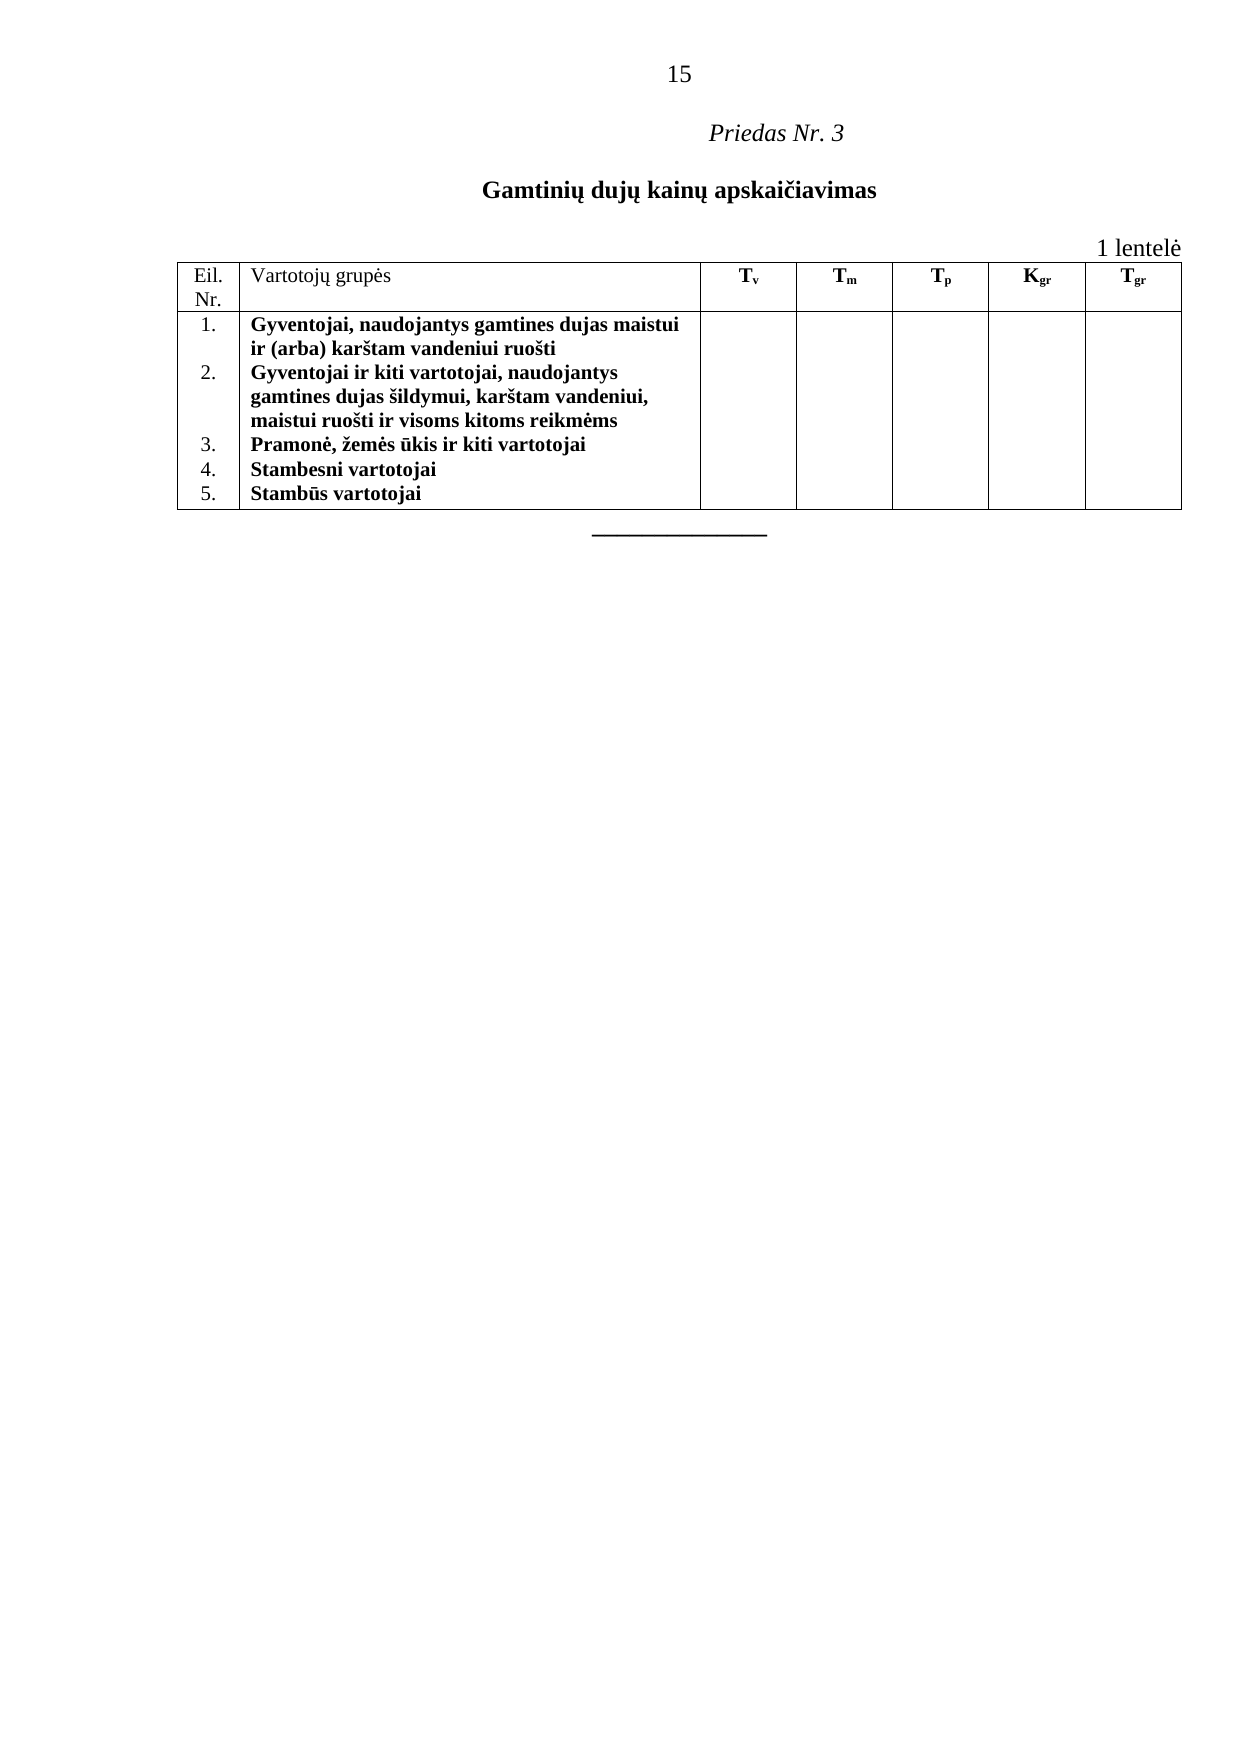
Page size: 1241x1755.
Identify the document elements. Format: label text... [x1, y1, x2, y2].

table_cell [893, 433, 988, 456]
text 1 lentelė [177, 233, 1181, 262]
table_cell [989, 312, 1085, 360]
table_cell [893, 481, 988, 509]
table_cell [989, 360, 1085, 432]
table_cell 1. [178, 312, 239, 360]
table_cell Gyventojai ir kiti vartotojai, naudojantys gamtines dujas šildymui, karštam vandeniui, maistui ruošti ir visoms kitoms reikmėms [240, 360, 700, 432]
table_cell 3. [178, 433, 239, 456]
table_header Eil. Nr. [178, 263, 239, 311]
table_header Tv [701, 263, 796, 311]
table_header Tm [797, 263, 892, 311]
table_header Kgr [989, 263, 1085, 311]
table_cell [989, 433, 1085, 456]
table_cell [797, 312, 892, 360]
table_cell [893, 456, 988, 481]
table_cell [797, 481, 892, 509]
table_cell [797, 456, 892, 481]
table_header Tgr [1086, 263, 1181, 311]
table_cell Gyventojai, naudojantys gamtines dujas maistui ir (arba) karštam vandeniui ruošti [240, 312, 700, 360]
table_cell 4. [178, 456, 239, 481]
table_cell [1086, 360, 1181, 432]
text Priedas Nr. 3 [177, 118, 1150, 147]
text ______________ [177, 510, 1181, 539]
table_cell 5. [178, 481, 239, 509]
table_cell [701, 360, 796, 432]
table_cell [701, 433, 796, 456]
table_cell [1086, 481, 1181, 509]
table_header Tp [893, 263, 988, 311]
table_cell [1086, 312, 1181, 360]
table_cell [893, 360, 988, 432]
table_cell [1086, 433, 1181, 456]
table_cell [701, 312, 796, 360]
table_cell [701, 456, 796, 481]
table_cell [989, 456, 1085, 481]
text Gamtinių dujų kainų apskaičiavimas [177, 176, 1181, 204]
table_cell 2. [178, 360, 239, 432]
table_cell [893, 312, 988, 360]
table_cell Stambesni vartotojai [240, 456, 700, 481]
table_cell Pramonė, žemės ūkis ir kiti vartotojai [240, 433, 700, 456]
table_cell Stambūs vartotojai [240, 481, 700, 509]
table_cell [701, 481, 796, 509]
table_cell [989, 481, 1085, 509]
table_header Vartotojų grupės [240, 263, 700, 311]
table_cell [797, 360, 892, 432]
table_cell [1086, 456, 1181, 481]
table_cell [797, 433, 892, 456]
